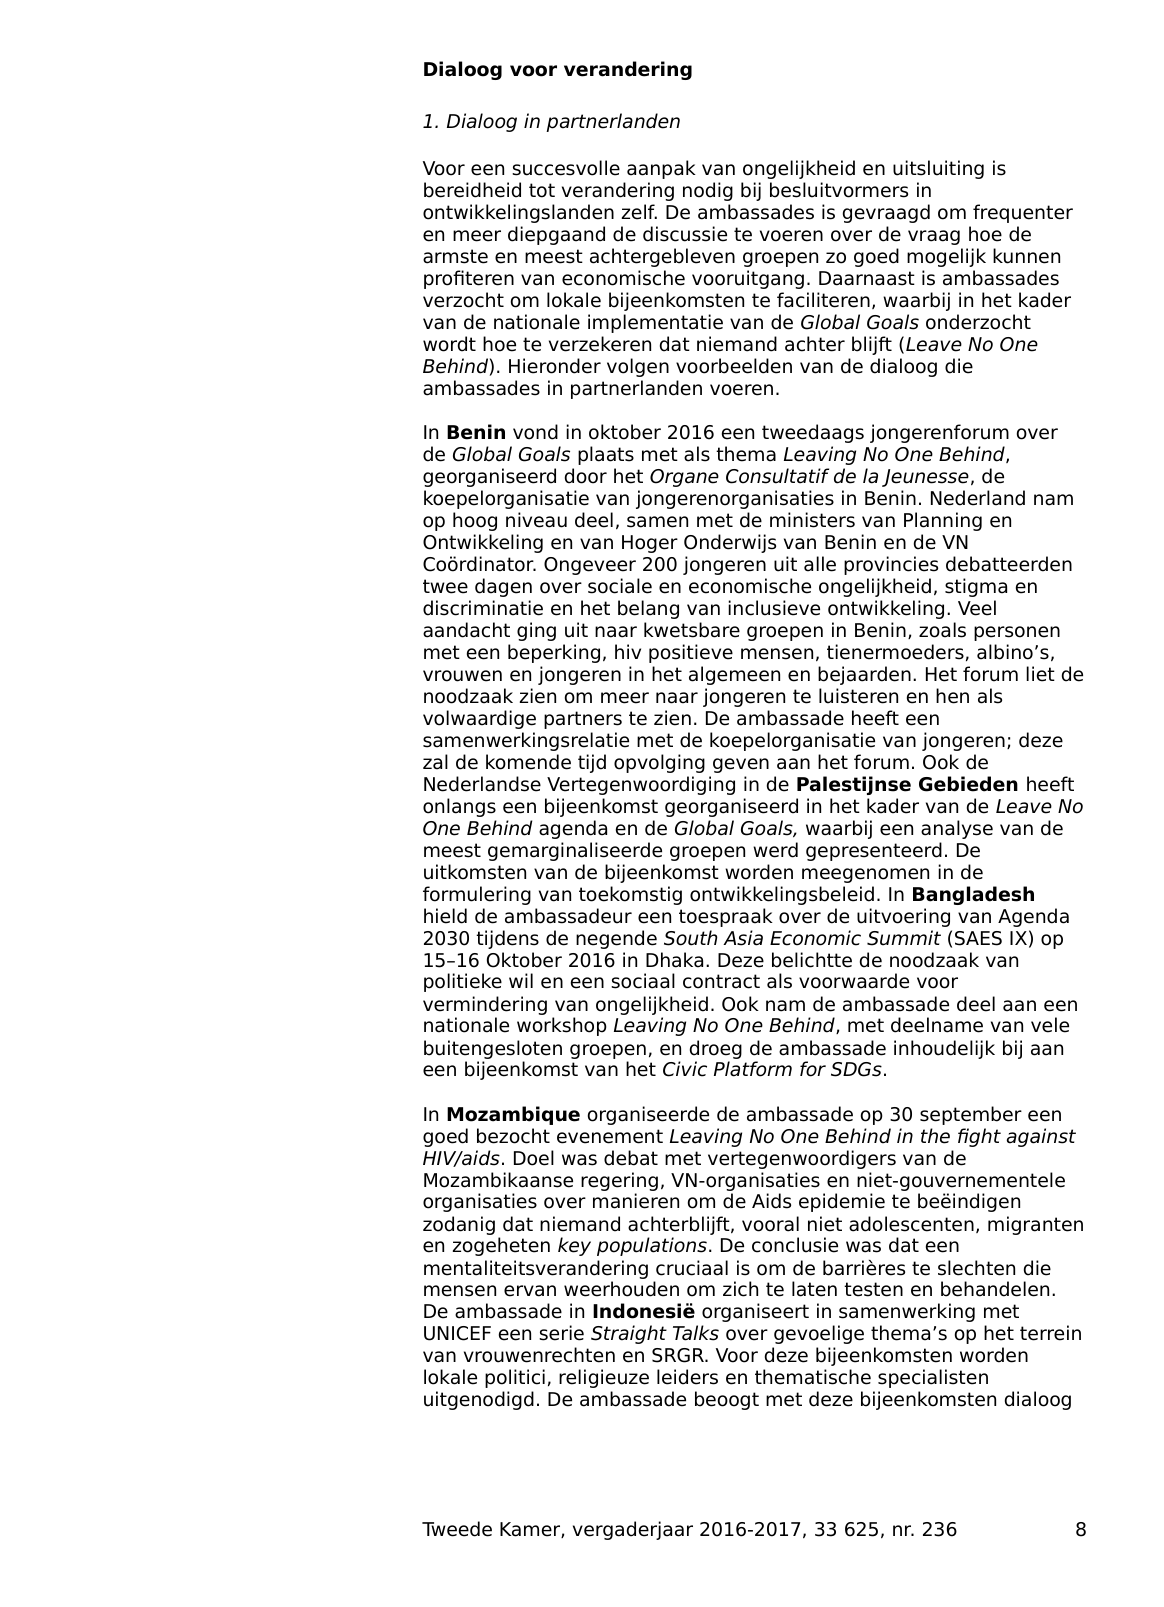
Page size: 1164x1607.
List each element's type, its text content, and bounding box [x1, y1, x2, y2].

text In Mozambique organiseerde de ambassade op 30 september een goed bezocht evenement Leaving No One Behind in the fight against HIV/aids. Doel was debat met vertegenwoordigers van de Mozambikaanse regering, VN-organisaties en niet-gouvernementele organisaties over manieren om de Aids epidemie te beëindigen zodanig dat niemand achterblijft, vooral niet adolescenten, migranten en zogeheten key populations. De conclusie was dat een mentaliteitsverandering cruciaal is om de barrières te slechten die mensen ervan weerhouden om zich te laten testen en behandelen. De ambassade in Indonesië organiseert in samenwerking met UNICEF een serie Straight Talks over gevoelige thema’s op het terrein van vrouwenrechten en SRGR. Voor deze bijeenkomsten worden lokale politici, religieuze leiders en thematische specialisten uitgenodigd. De ambassade beoogt met deze bijeenkomsten dialoog [422, 1103, 1087, 1411]
text In Benin vond in oktober 2016 een tweedaags jongerenforum over de Global Goals plaats met als thema Leaving No One Behind, georganiseerd door het Organe Consultatif de la Jeunesse, de koepelorganisatie van jongerenorganisaties in Benin. Nederland nam op hoog niveau deel, samen met de ministers van Planning en Ontwikkeling en van Hoger Onderwijs van Benin en de VN Coördinator. Ongeveer 200 jongeren uit alle provincies debatteerden twee dagen over sociale en economische ongelijkheid, stigma en discriminatie en het belang van inclusieve ontwikkeling. Veel aandacht ging uit naar kwetsbare groepen in Benin, zoals personen met een beperking, hiv positieve mensen, tienermoeders, albino’s, vrouwen en jongeren in het algemeen en bejaarden. Het forum liet de noodzaak zien om meer naar jongeren te luisteren en hen als volwaardige partners te zien. De ambassade heeft een samenwerkingsrelatie met de koepelorganisatie van jongeren; deze zal de komende tijd opvolging geven aan het forum. Ook de Nederlandse Vertegenwoordiging in de Palestijnse Gebieden heeft onlangs een bijeenkomst georganiseerd in het kader van de Leave No One Behind agenda en de Global Goals, waarbij een analyse van de meest gemarginaliseerde groepen werd gepresenteerd. De uitkomsten van de bijeenkomst worden meegenomen in de formulering van toekomstig ontwikkelingsbeleid. In Bangladesh hield de ambassadeur een toespraak over de uitvoering van Agenda 2030 tijdens de negende South Asia Economic Summit (SAES IX) op 15–16 Oktober 2016 in Dhaka. Deze belichtte de noodzaak van politieke wil en een sociaal contract als voorwaarde voor vermindering van ongelijkheid. Ook nam de ambassade deel aan een nationale workshop Leaving No One Behind, met deelname van vele buitengesloten groepen, en droeg de ambassade inhoudelijk bij aan een bijeenkomst van het Civic Platform for SDGs. [422, 422, 1087, 1081]
subtitle 1. Dialoog in partnerlanden [422, 111, 1087, 133]
subtitle Dialoog voor verandering [422, 59, 1087, 81]
text Voor een succesvolle aanpak van ongelijkheid en uitsluiting is bereidheid tot verandering nodig bij besluitvormers in ontwikkelingslanden zelf. De ambassades is gevraagd om frequenter en meer diepgaand de discussie te voeren over de vraag hoe de armste en meest achtergebleven groepen zo goed mogelijk kunnen profiteren van economische vooruitgang. Daarnaast is ambassades verzocht om lokale bijeenkomsten te faciliteren, waarbij in het kader van de nationale implementatie van de Global Goals onderzocht wordt hoe te verzekeren dat niemand achter blijft (Leave No One Behind). Hieronder volgen voorbeelden van de dialoog die ambassades in partnerlanden voeren. [422, 158, 1087, 400]
